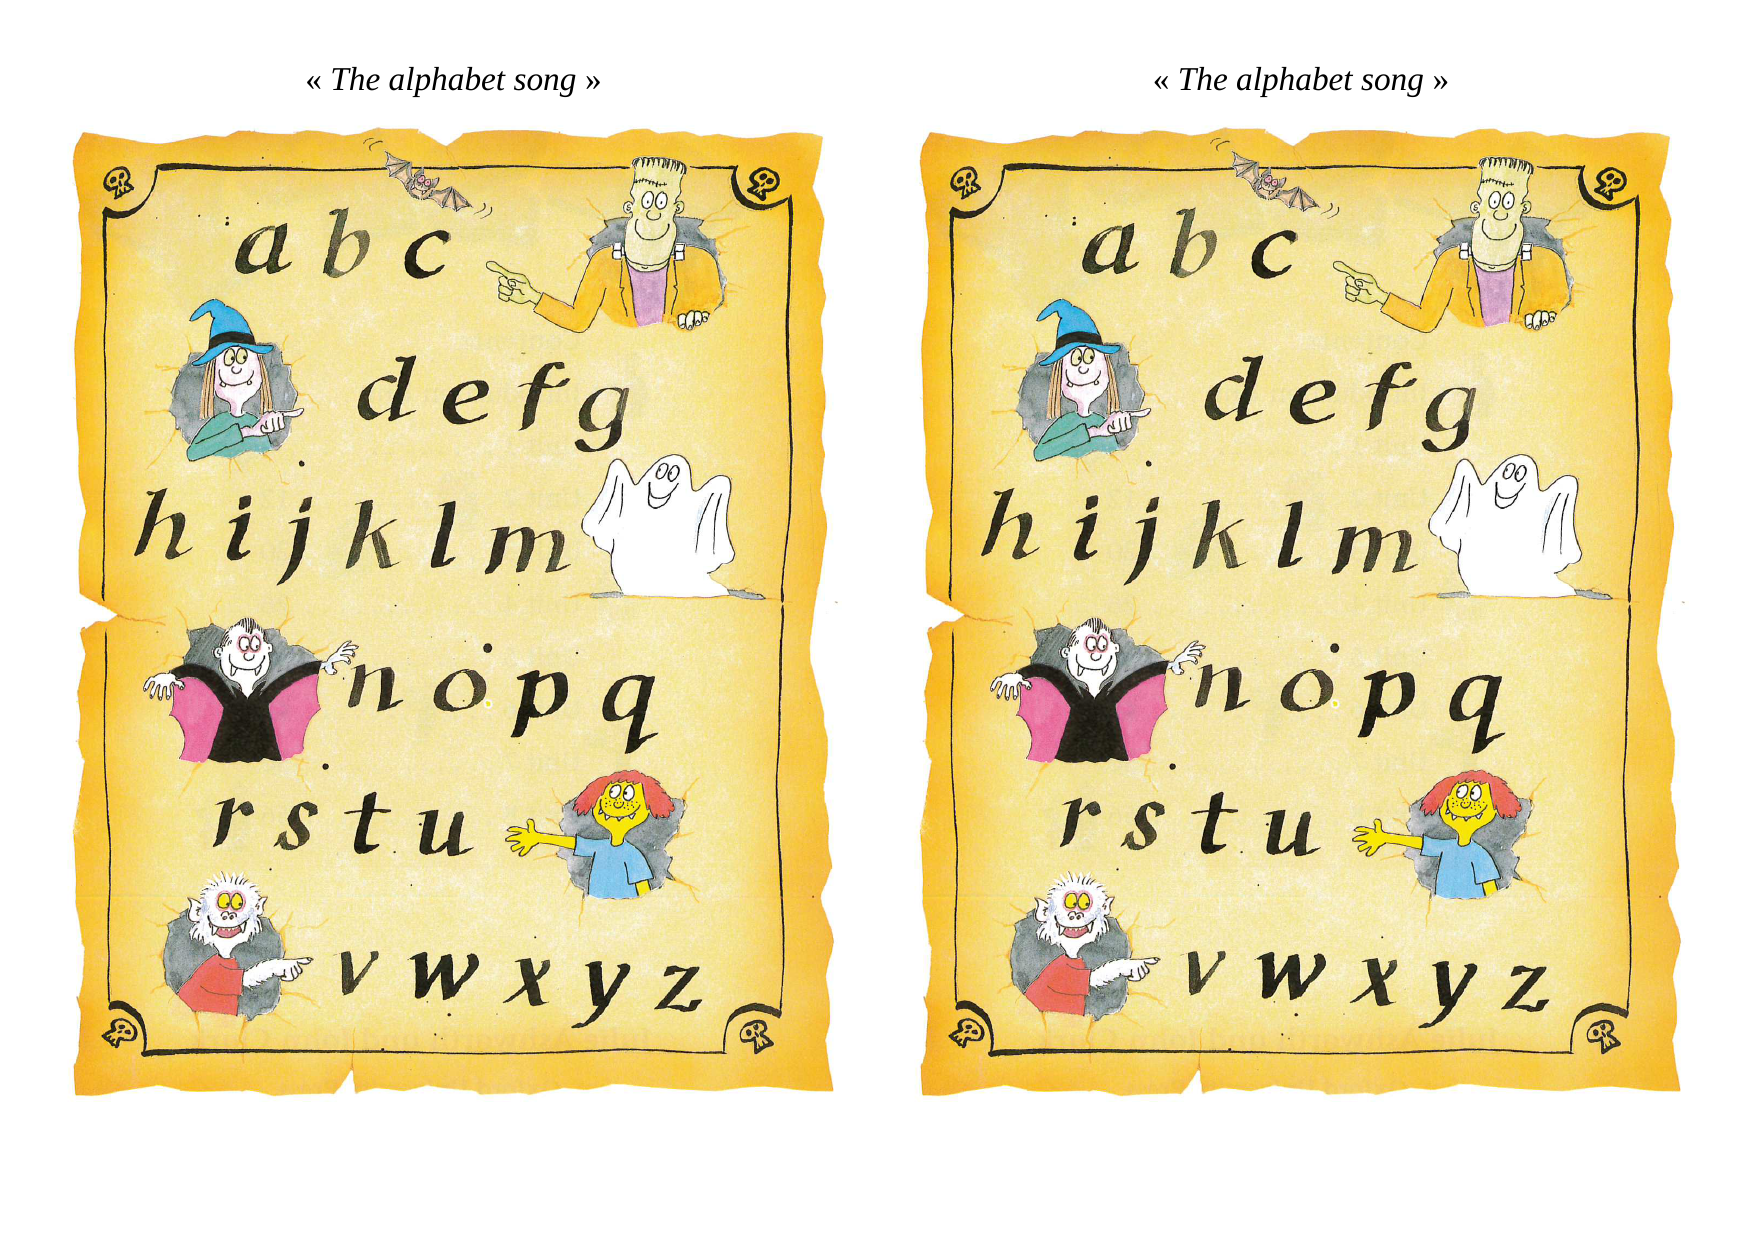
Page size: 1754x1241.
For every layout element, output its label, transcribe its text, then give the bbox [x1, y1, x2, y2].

text « The alphabet song » [906, 59, 1695, 97]
text « The alphabet song » [59, 59, 847, 97]
